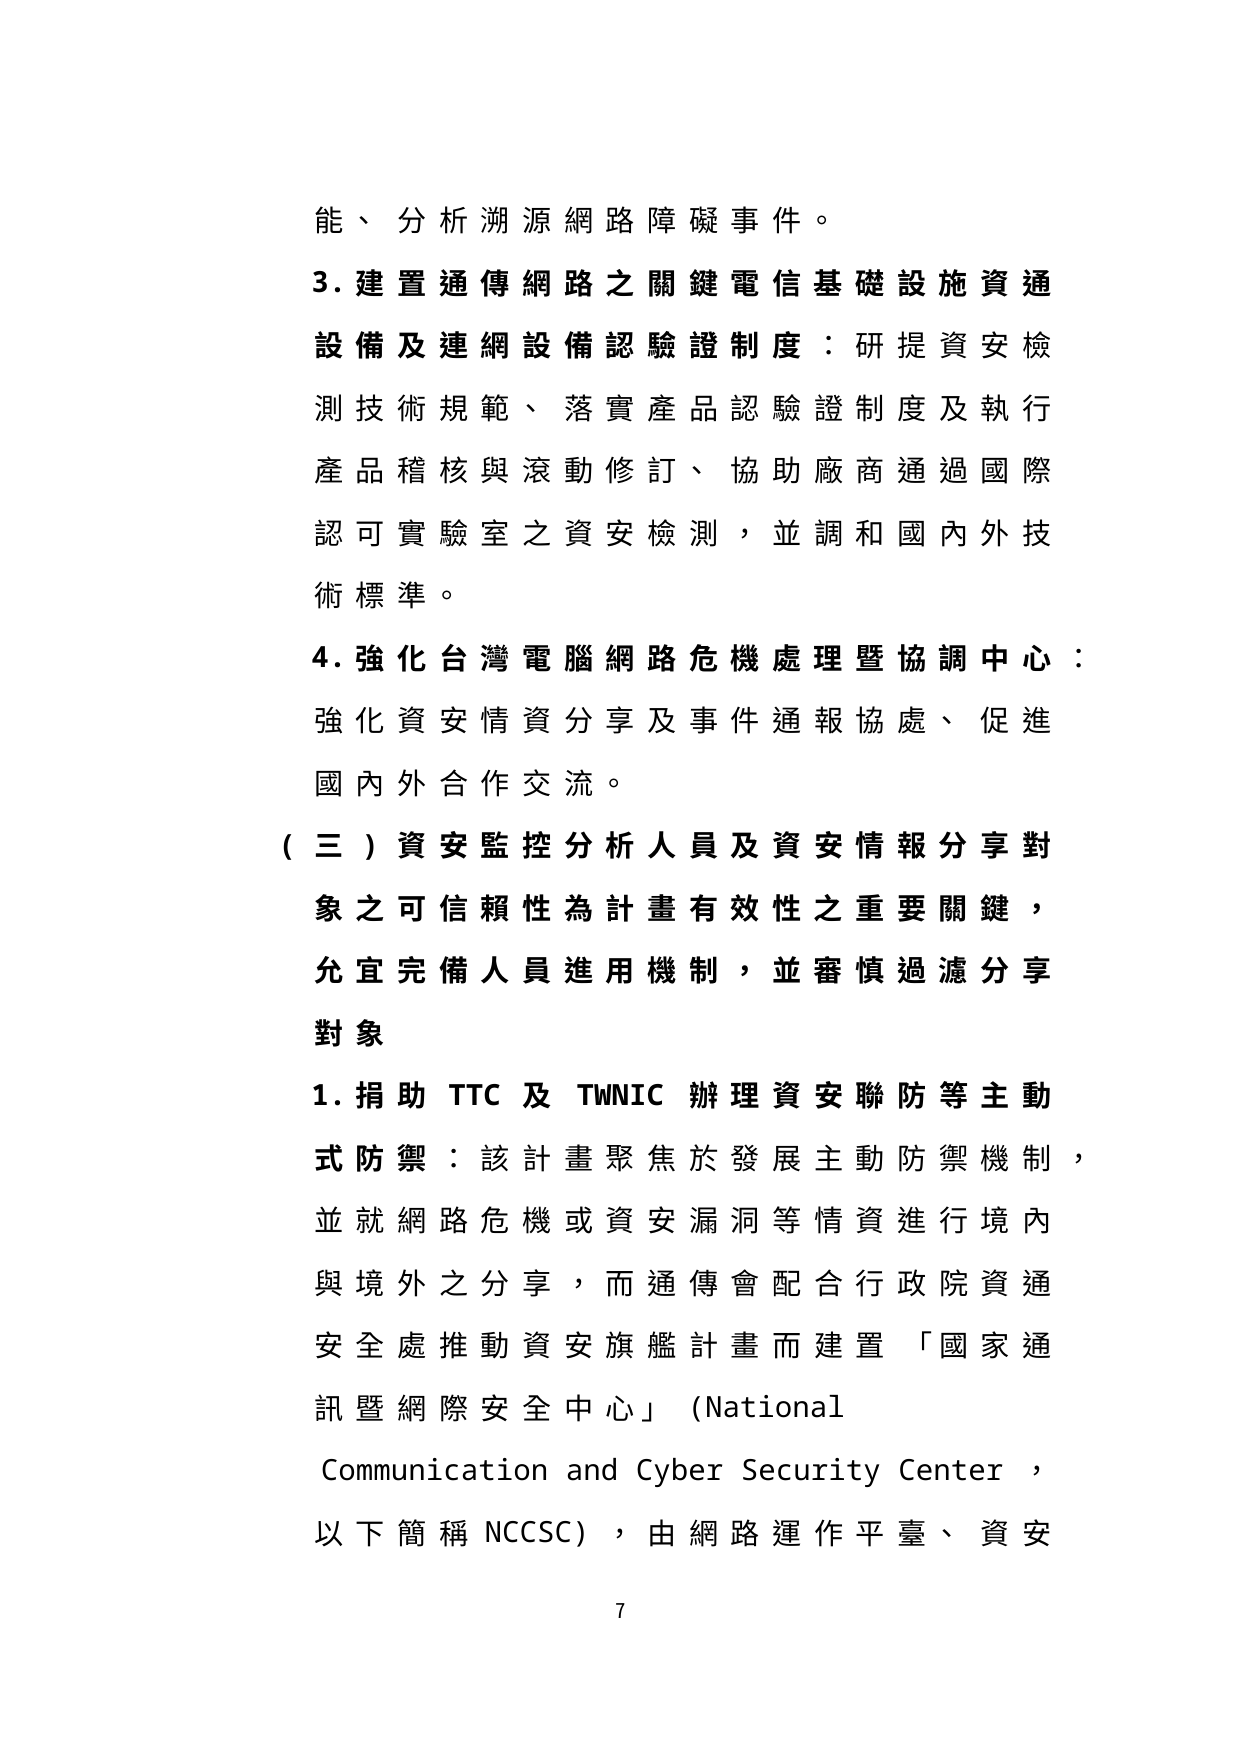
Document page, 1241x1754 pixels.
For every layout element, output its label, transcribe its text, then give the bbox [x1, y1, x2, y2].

text 能、分析溯源網路障礙事件。 [271, 177, 1058, 240]
text 1.捐助TTC及TWNIC辦理資安聯防等主動式防禦：該計畫聚焦於發展主動防禦機制，並就網路危機或資安漏洞等情資進行境內與境外之分享，而通傳會配合行政院資通安全處推動資安旗艦計畫而建置「國家通訊暨網際安全中心」(National Communication and Cyber Security Center，以下簡稱NCCSC)，由網路運作平臺、資安監控平臺、資訊分析與分享平臺及資安通報應變平臺組成，以強化公私協力及跨域合作之資安聯防，建立國內安全可信賴之通訊傳播環境。 [271, 1052, 1058, 1552]
text 4.強化台灣電腦網路危機處理暨協調中心：強化資安情資分享及事件通報協處、促進國內外合作交流。 [271, 615, 1058, 802]
text (三)資安監控分析人員及資安情報分享對象之可信賴性為計畫有效性之重要關鍵，允宜完備人員進用機制，並審慎過濾分享對象 [242, 802, 1058, 1052]
text 3.建置通傳網路之關鍵電信基礎設施資通設備及連網設備認驗證制度：研提資安檢測技術規範、落實產品認驗證制度及執行產品稽核與滾動修訂、協助廠商通過國際認可實驗室之資安檢測，並調和國內外技術標準。 [271, 240, 1058, 615]
